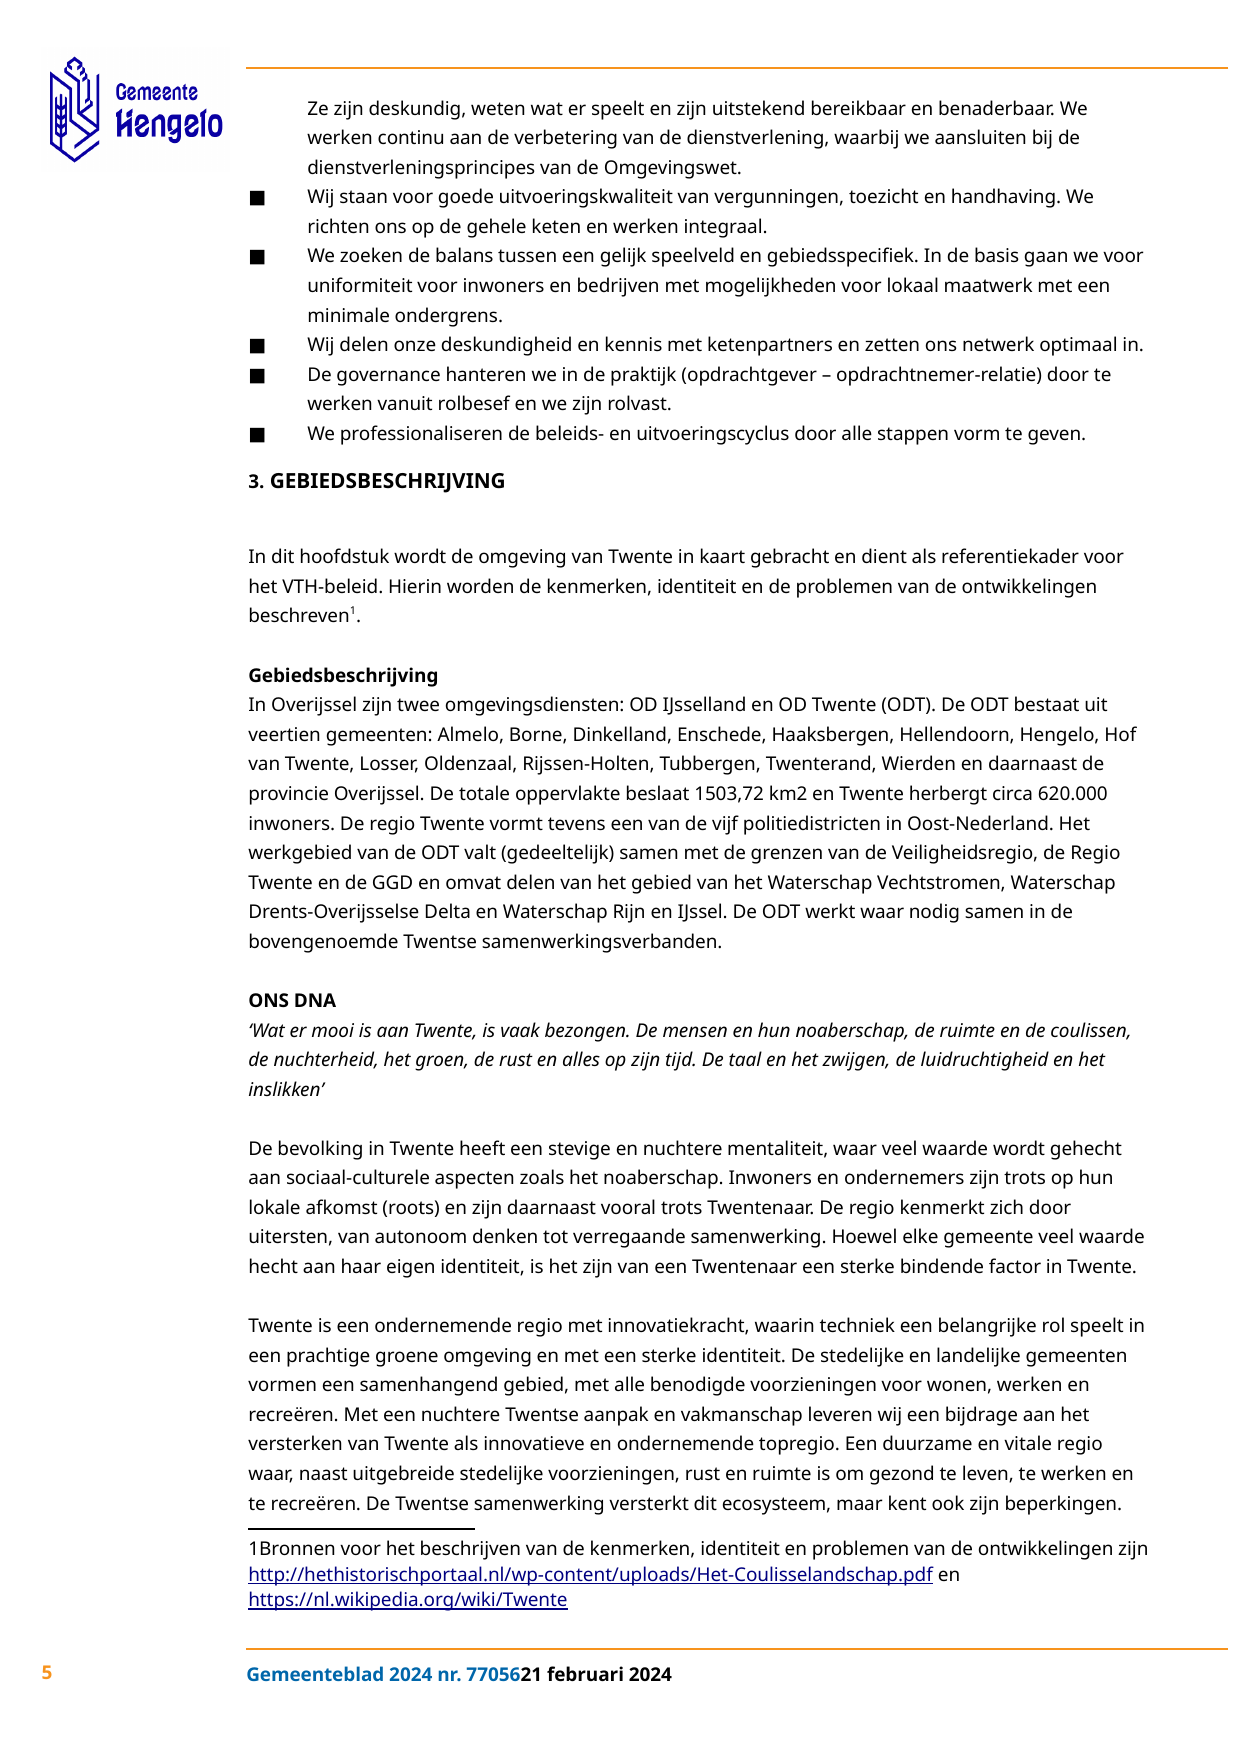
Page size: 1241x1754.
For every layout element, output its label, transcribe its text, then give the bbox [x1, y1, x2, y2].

list Ze zijn deskundig, weten wat er speelt en zijn uitstekend bereikbaar en benaderbaar. We werken continu aan de verbetering van de dienstverlening, waarbij we aansluiten bij de dienstverleningsprincipes van de Omgevingswet. [248, 95, 1152, 180]
text In Overijssel zijn twee omgevingsdiensten: OD IJsselland en OD Twente (ODT). De ODT bestaat uit veertien gemeenten: Almelo, Borne, Dinkelland, Enschede, Haaksbergen, Hellendoorn, Hengelo, Hof van Twente, Losser, Oldenzaal, Rijssen-Holten, Tubbergen, Twenterand, Wierden en daarnaast de provincie Overijssel. De totale oppervlakte beslaat 1503,72 km2 en Twente herbergt circa 620.000 inwoners. De regio Twente vormt tevens een van de vijf politiedistricten in Oost-Nederland. Het werkgebied van de ODT valt (gedeeltelijk) samen met de grenzen van de Veiligheidsregio, de Regio Twente en de GGD en omvat delen van het gebied van het Waterschap Vechtstromen, Waterschap Drents-Overijsselse Delta en Waterschap Rijn en IJssel. De ODT werkt waar nodig samen in de bovengenoemde Twentse samenwerkingsverbanden. [248, 691, 1152, 954]
text Gebiedsbeschrijving [248, 662, 1152, 688]
list De governance hanteren we in de praktijk (opdrachtgever – opdrachtnemer-relatie) door te werken vanuit rolbesef en we zijn rolvast. [248, 361, 1152, 416]
text Bronnen voor het beschrijven van de kenmerken, identiteit en problemen van de ontwikkelingen zijn http://hethistorischportaal.nl/wp-content/uploads/Het-Coulisselandschap.pdf en https://nl.wikipedia.org/wiki/Twente [248, 1535, 1152, 1612]
text Twente is een ondernemende regio met innovatiekracht, waarin techniek een belangrijke rol speelt in een prachtige groene omgeving en met een sterke identiteit. De stedelijke en landelijke gemeenten vormen een samenhangend gebied, met alle benodigde voorzieningen voor wonen, werken en recreëren. Met een nuchtere Twentse aanpak en vakmanschap leveren wij een bijdrage aan het versterken van Twente als innovatieve en ondernemende topregio. Een duurzame en vitale regio waar, naast uitgebreide stedelijke voorzieningen, rust en ruimte is om gezond te leven, te werken en te recreëren. De Twentse samenwerking versterkt dit ecosysteem, maar kent ook zijn beperkingen. [248, 1312, 1152, 1515]
text In dit hoofdstuk wordt de omgeving van Twente in kaart gebracht en dient als referentiekader voor het VTH-beleid. Hierin worden de kenmerken, identiteit en de problemen van de ontwikkelingen beschreven. [248, 543, 1152, 628]
list We professionaliseren de beleids- en uitvoeringscyclus door alle stappen vorm te geven. [248, 420, 1152, 446]
picture [41, 47, 231, 172]
text 3. GEBIEDSBESCHRIJVING [248, 466, 1152, 494]
list Wij delen onze deskundigheid en kennis met ketenpartners en zetten ons netwerk optimaal in. [248, 331, 1152, 357]
table_header ONS DNA ‘Wat er mooi is aan Twente, is vaak bezongen. De mensen en hun noaberschap, de ruimte en de coulissen, de nuchterheid, het groen, de rust en alles op zijn tijd. De taal en het zwijgen, de luidruchtigheid en het inslikken’ [248, 988, 1152, 1102]
text De bevolking in Twente heeft een stevige en nuchtere mentaliteit, waar veel waarde wordt gehecht aan sociaal-culturele aspecten zoals het noaberschap. Inwoners en ondernemers zijn trots op hun lokale afkomst (roots) en zijn daarnaast vooral trots Twentenaar. De regio kenmerkt zich door uitersten, van autonoom denken tot verregaande samenwerking. Hoewel elke gemeente veel waarde hecht aan haar eigen identiteit, is het zijn van een Twentenaar een sterke bindende factor in Twente. [248, 1135, 1152, 1279]
list Wij staan voor goede uitvoeringskwaliteit van vergunningen, toezicht en handhaving. We richten ons op de gehele keten en werken integraal. [248, 183, 1152, 239]
list We zoeken de balans tussen een gelijk speelveld en gebiedsspecifiek. In de basis gaan we voor uniformiteit voor inwoners en bedrijven met mogelijkheden voor lokaal maatwerk met een minimale ondergrens. [248, 243, 1152, 328]
